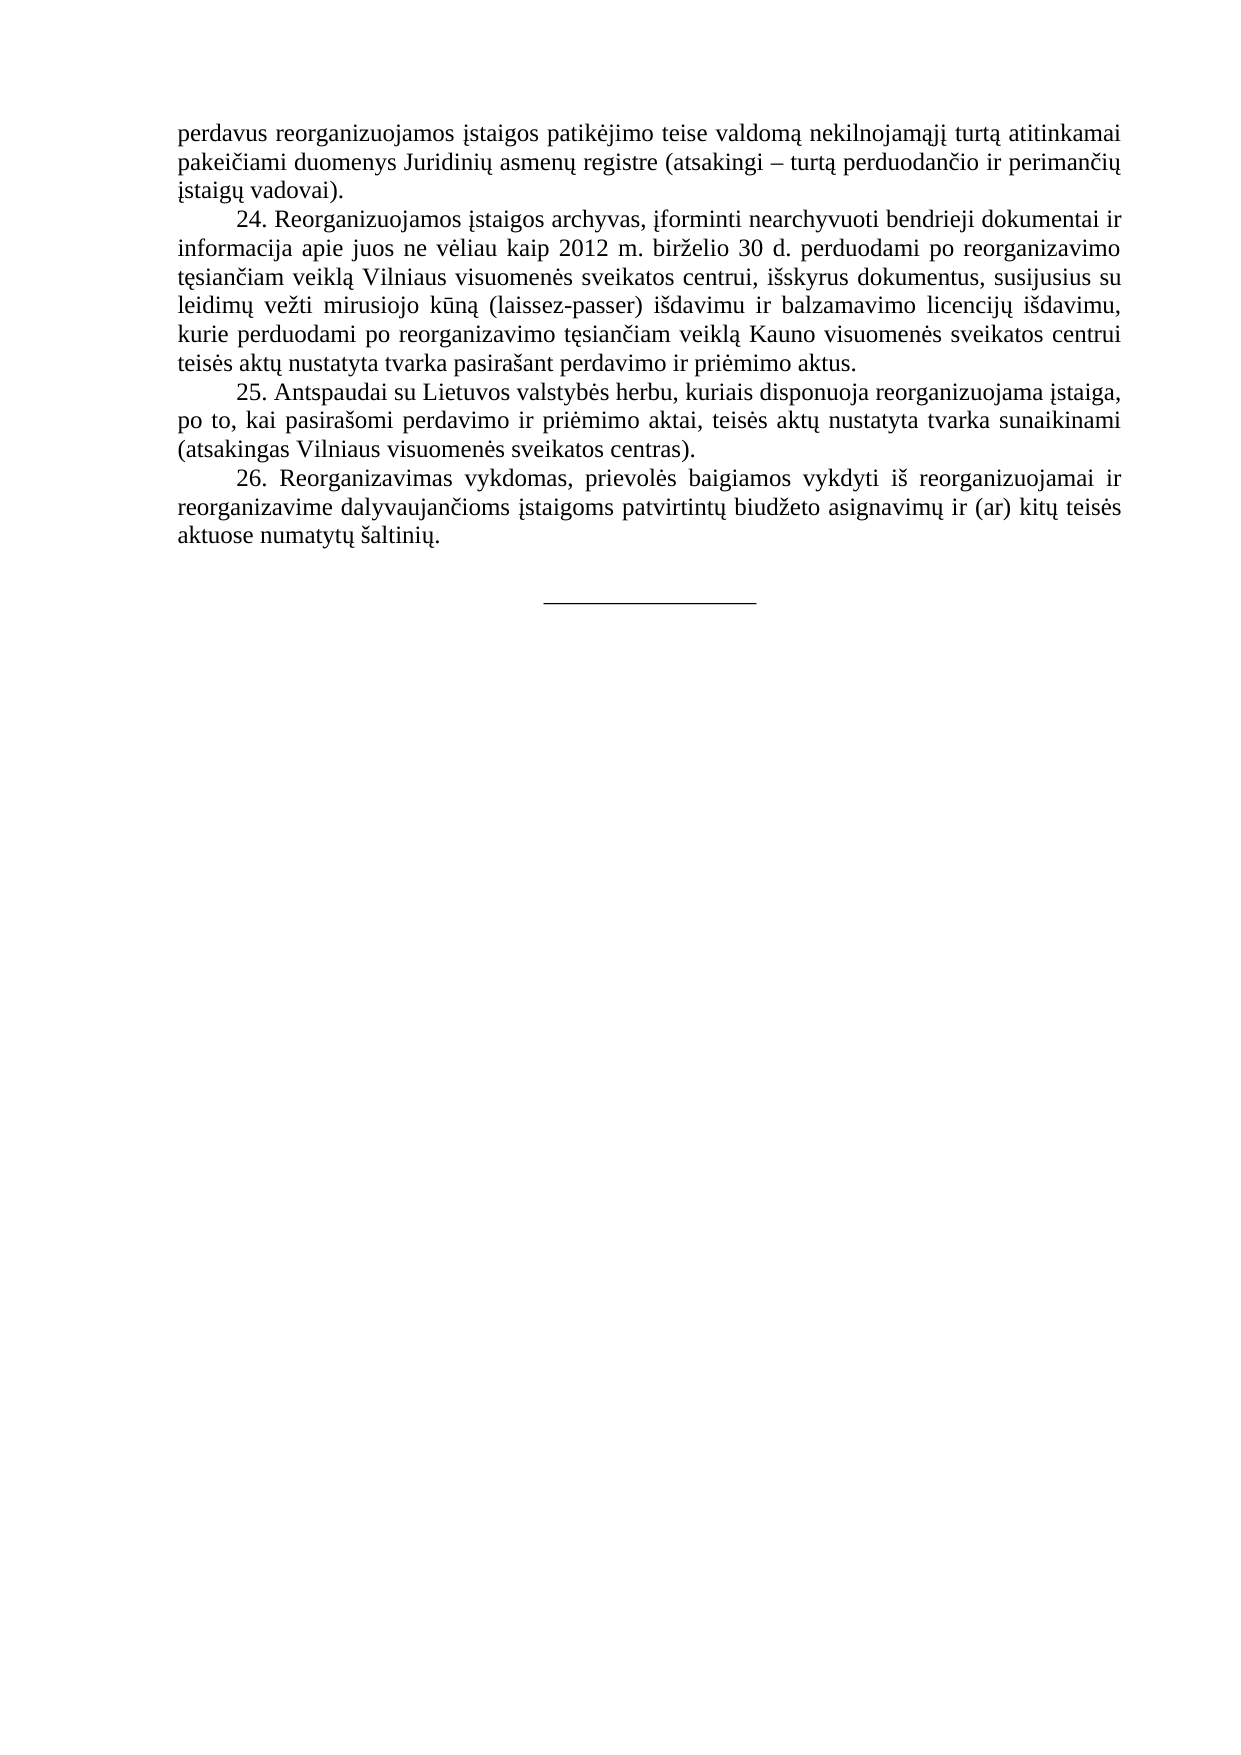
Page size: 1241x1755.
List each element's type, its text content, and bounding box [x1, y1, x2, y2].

text 26. Reorganizavimas vykdomas, prievolės baigiamos vykdyti iš reorganizuojamai ir reorganizavime dalyvaujančioms įstaigoms patvirtintų biudžeto asignavimų ir (ar) kitų teisės aktuose numatytų šaltinių. [177, 463, 1122, 549]
text 25. Antspaudai su Lietuvos valstybės herbu, kuriais disponuoja reorganizuojama įstaiga, po to, kai pasirašomi perdavimo ir priėmimo aktai, teisės aktų nustatyta tvarka sunaikinami (atsakingas Vilniaus visuomenės sveikatos centras). [177, 377, 1122, 463]
text perdavus reorganizuojamos įstaigos patikėjimo teise valdomą nekilnojamąjį turtą atitinkamai pakeičiami duomenys Juridinių asmenų registre (atsakingi – turtą perduodančio ir perimančių įstaigų vadovai). [177, 118, 1122, 204]
text _________________ [177, 578, 1122, 607]
text 24. Reorganizuojamos įstaigos archyvas, įforminti nearchyvuoti bendrieji dokumentai ir informacija apie juos ne vėliau kaip 2012 m. birželio 30 d. perduodami po reorganizavimo tęsiančiam veiklą Vilniaus visuomenės sveikatos centrui, išskyrus dokumentus, susijusius su leidimų vežti mirusiojo kūną (laissez-passer) išdavimu ir balzamavimo licencijų išdavimu, kurie perduodami po reorganizavimo tęsiančiam veiklą Kauno visuomenės sveikatos centrui teisės aktų nustatyta tvarka pasirašant perdavimo ir priėmimo aktus. [177, 204, 1122, 377]
